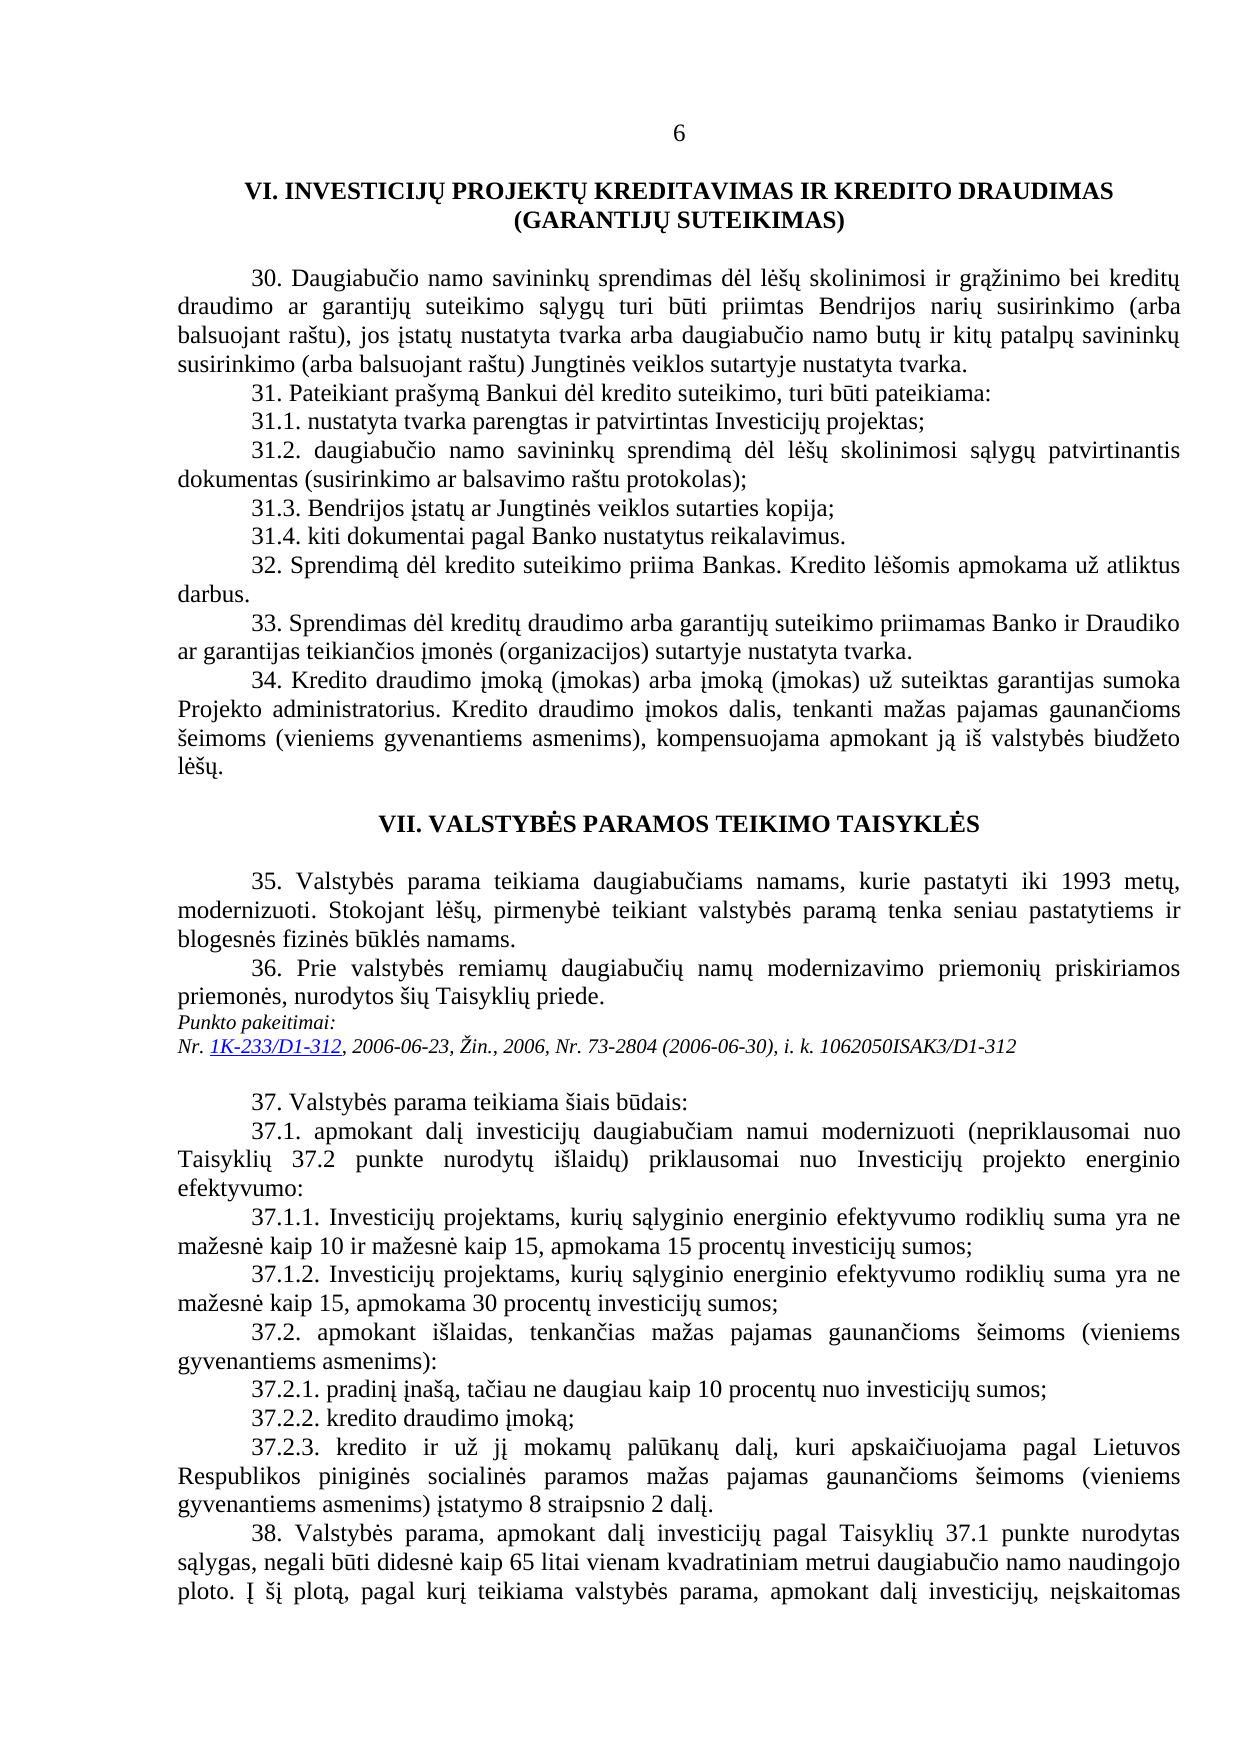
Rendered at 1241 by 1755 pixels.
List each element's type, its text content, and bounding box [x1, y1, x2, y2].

text VII. VALSTYBĖS PARAMOS TEIKIMO TAISYKLĖS [177, 809, 1181, 838]
text 31.1. nustatyta tvarka parengtas ir patvirtintas Investicijų projektas; [177, 406, 1181, 435]
text VI. INVESTICIJŲ PROJEKTŲ KREDITAVIMAS IR KREDITO DRAUDIMAS (GARANTIJŲ SUTEIKIMAS) [177, 176, 1181, 234]
text 37.2.1. pradinį įnašą, tačiau ne daugiau kaip 10 procentų nuo investicijų sumos; [177, 1374, 1181, 1403]
text 31.2. daugiabučio namo savininkų sprendimą dėl lėšų skolinimosi sąlygų patvirtinantis dokumentas (susirinkimo ar balsavimo raštu protokolas); [177, 435, 1181, 493]
text 31.3. Bendrijos įstatų ar Jungtinės veiklos sutarties kopija; [177, 493, 1181, 521]
text 36. Prie valstybės remiamų daugiabučių namų modernizavimo priemonių priskiriamos priemonės, nurodytos šių Taisyklių priede. [177, 953, 1181, 1010]
text Punkto pakeitimai: [177, 1010, 1181, 1034]
text 30. Daugiabučio namo savininkų sprendimas dėl lėšų skolinimosi ir grąžinimo bei kreditų draudimo ar garantijų suteikimo sąlygų turi būti priimtas Bendrijos narių susirinkimo (arba balsuojant raštu), jos įstatų nustatyta tvarka arba daugiabučio namo butų ir kitų patalpų savininkų susirinkimo (arba balsuojant raštu) Jungtinės veiklos sutartyje nustatyta tvarka. [177, 263, 1181, 378]
text 32. Sprendimą dėl kredito suteikimo priima Bankas. Kredito lėšomis apmokama už atliktus darbus. [177, 550, 1181, 608]
text Nr. 1K-233/D1-312, 2006-06-23, Žin., 2006, Nr. 73-2804 (2006-06-30), i. k. 1062050ISAK3/D1-312 [177, 1034, 1181, 1058]
text 33. Sprendimas dėl kreditų draudimo arba garantijų suteikimo priimamas Banko ir Draudiko ar garantijas teikiančios įmonės (organizacijos) sutartyje nustatyta tvarka. [177, 608, 1181, 665]
text 31. Pateikiant prašymą Bankui dėl kredito suteikimo, turi būti pateikiama: [177, 378, 1181, 406]
text 31.4. kiti dokumentai pagal Banko nustatytus reikalavimus. [177, 521, 1181, 550]
text 37.1. apmokant dalį investicijų daugiabučiam namui modernizuoti (nepriklausomai nuo Taisyklių 37.2 punkte nurodytų išlaidų) priklausomai nuo Investicijų projekto energinio efektyvumo: [177, 1116, 1181, 1202]
text 37.1.2. Investicijų projektams, kurių sąlyginio energinio efektyvumo rodiklių suma yra ne mažesnė kaip 15, apmokama 30 procentų investicijų sumos; [177, 1259, 1181, 1317]
text 37.1.1. Investicijų projektams, kurių sąlyginio energinio efektyvumo rodiklių suma yra ne mažesnė kaip 10 ir mažesnė kaip 15, apmokama 15 procentų investicijų sumos; [177, 1202, 1181, 1259]
text 34. Kredito draudimo įmoką (įmokas) arba įmoką (įmokas) už suteiktas garantijas sumoka Projekto administratorius. Kredito draudimo įmokos dalis, tenkanti mažas pajamas gaunančioms šeimoms (vieniems gyvenantiems asmenims), kompensuojama apmokant ją iš valstybės biudžeto lėšų. [177, 665, 1181, 780]
text 37.2.3. kredito ir už jį mokamų palūkanų dalį, kuri apskaičiuojama pagal Lietuvos Respublikos piniginės socialinės paramos mažas pajamas gaunančioms šeimoms (vieniems gyvenantiems asmenims) įstatymo 8 straipsnio 2 dalį. [177, 1432, 1181, 1518]
text 35. Valstybės parama teikiama daugiabučiams namams, kurie pastatyti iki 1993 metų, modernizuoti. Stokojant lėšų, pirmenybė teikiant valstybės paramą tenka seniau pastatytiems ir blogesnės fizinės būklės namams. [177, 866, 1181, 953]
text 37.2. apmokant išlaidas, tenkančias mažas pajamas gaunančioms šeimoms (vieniems gyvenantiems asmenims): [177, 1317, 1181, 1374]
text 37.2.2. kredito draudimo įmoką; [177, 1403, 1181, 1432]
text 37. Valstybės parama teikiama šiais būdais: [177, 1087, 1181, 1116]
text 38. Valstybės parama, apmokant dalį investicijų pagal Taisyklių 37.1 punkte nurodytas sąlygas, negali būti didesnė kaip 65 litai vienam kvadratiniam metrui daugiabučio namo naudingojo ploto. Į šį plotą, pagal kurį teikiama valstybės parama, apmokant dalį investicijų, neįskaitomas [177, 1518, 1181, 1604]
